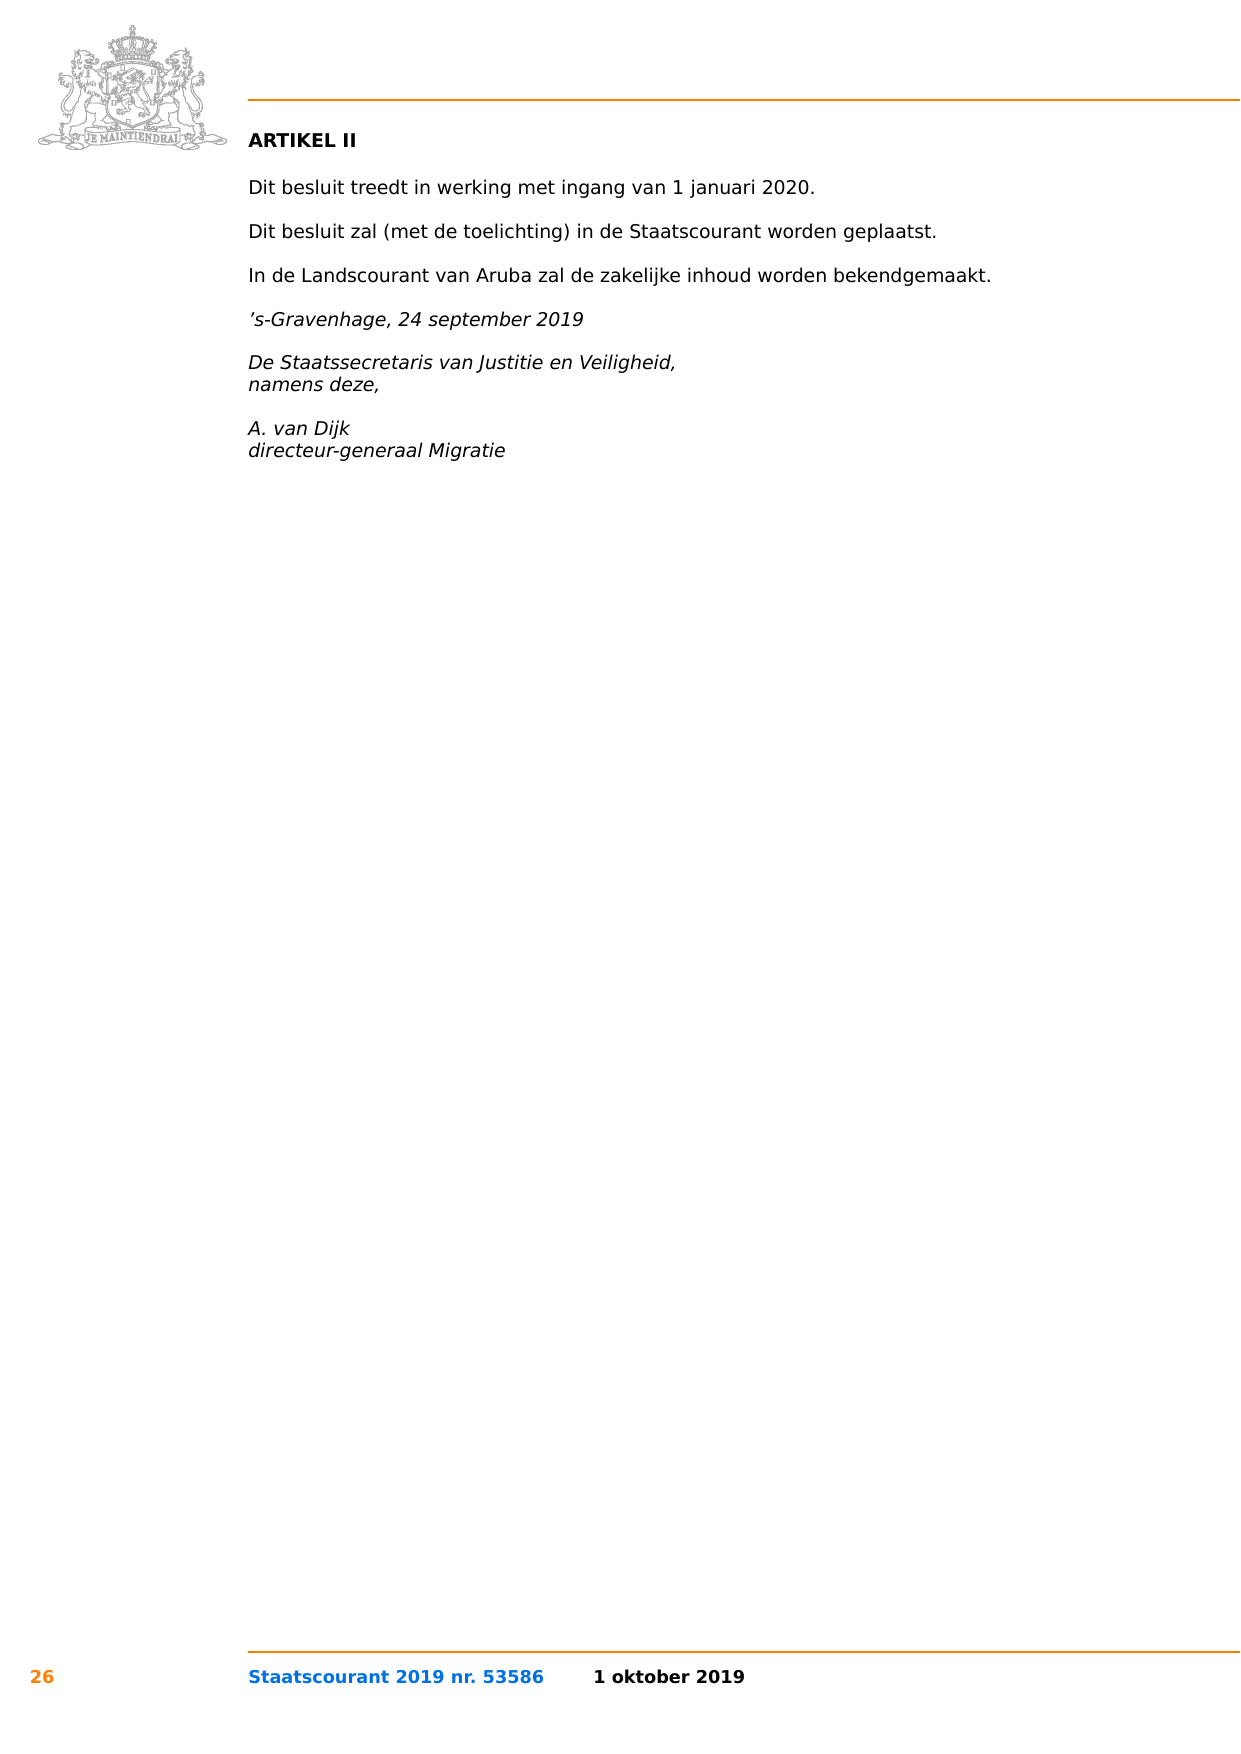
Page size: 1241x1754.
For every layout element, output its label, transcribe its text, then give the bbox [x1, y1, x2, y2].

text ’s-Gravenhage, 24 september 2019 [248, 308, 1163, 330]
subtitle ARTIKEL II [248, 130, 1163, 152]
text In de Landscourant van Aruba zal de zakelijke inhoud worden bekendgemaakt. [248, 264, 1163, 287]
text Dit besluit zal (met de toelichting) in de Staatscourant worden geplaatst. [248, 221, 1163, 243]
picture [38, 25, 227, 150]
text Dit besluit treedt in werking met ingang van 1 januari 2020. [248, 177, 1163, 199]
text De Staatssecretaris van Justitie en Veiligheid, namens deze, A. van Dijk directeur-generaal Migratie [248, 352, 1163, 462]
